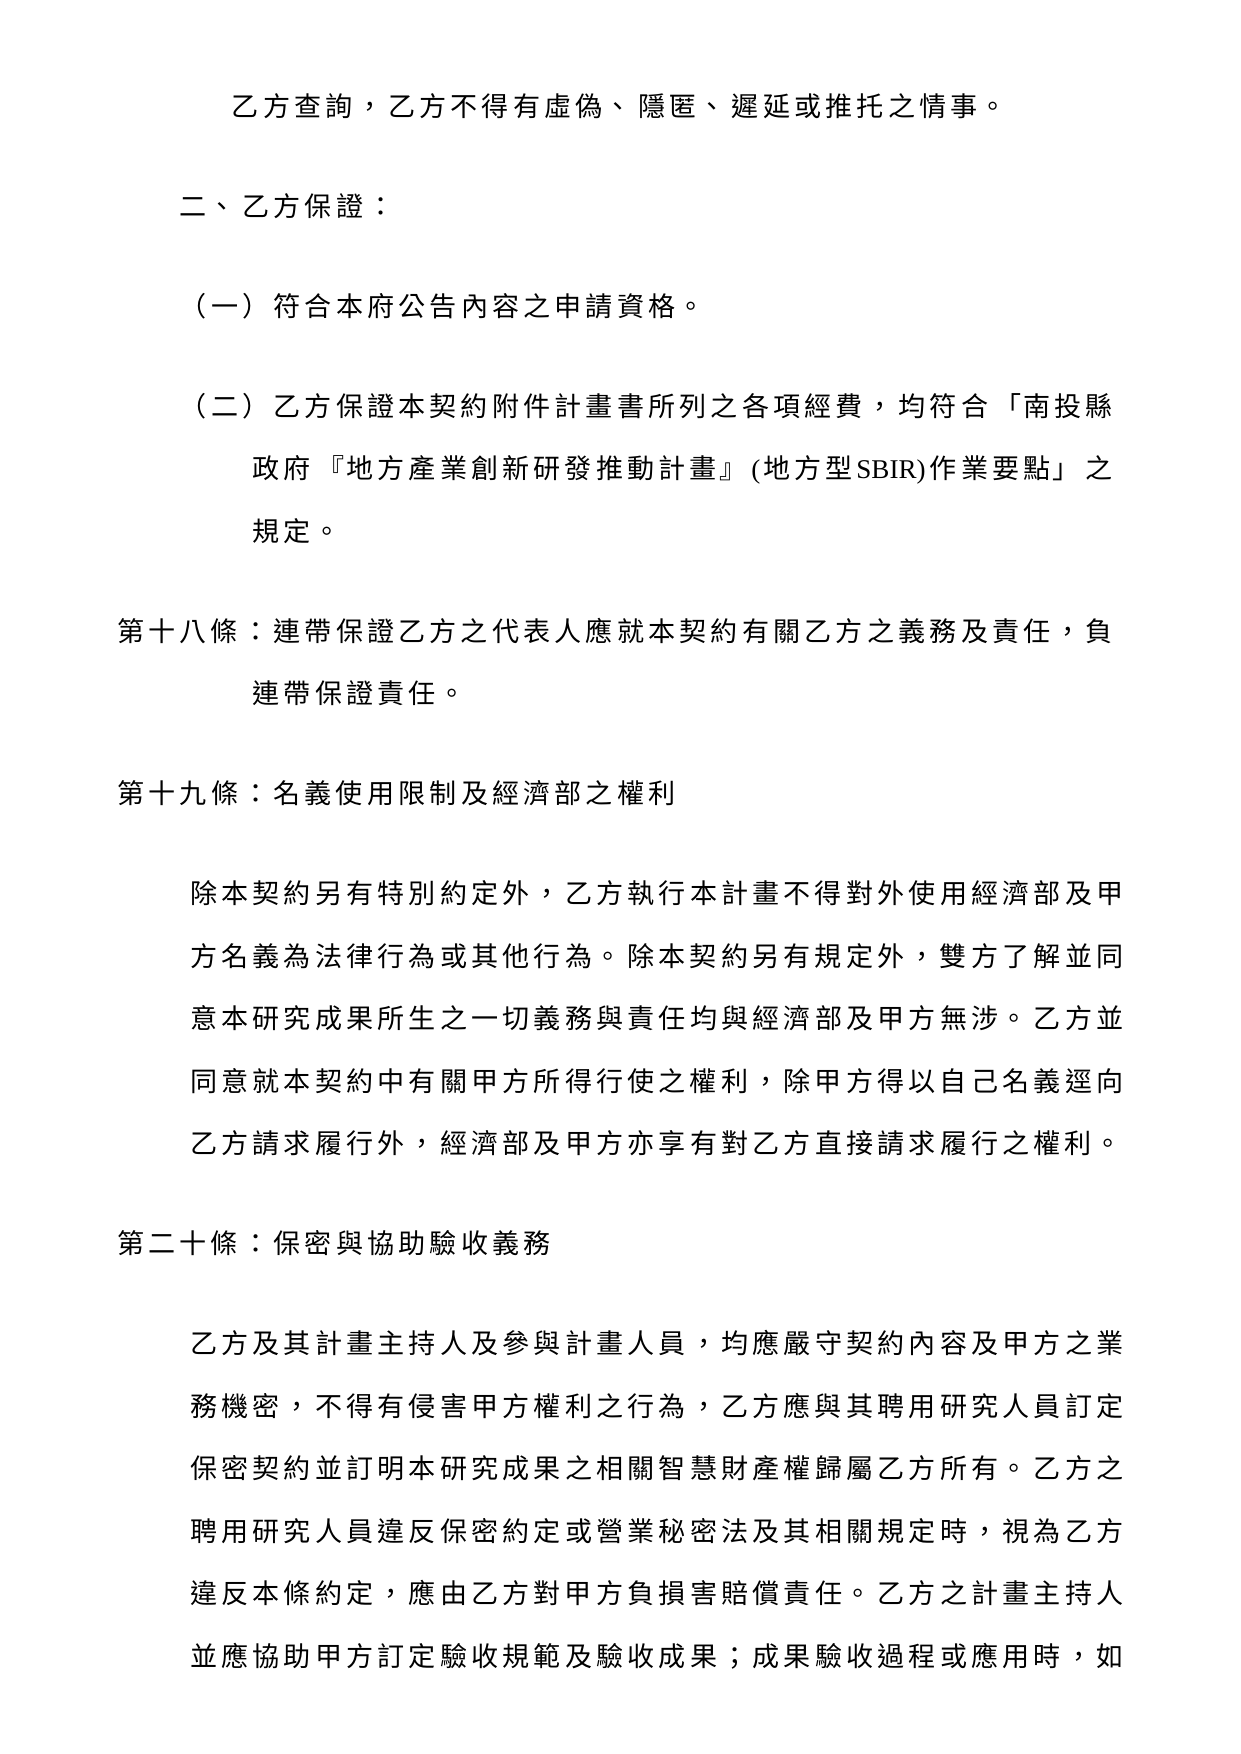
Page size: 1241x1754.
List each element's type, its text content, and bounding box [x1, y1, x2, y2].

text 乙方及其計畫主持人及參與計畫人員，均應嚴守契約內容及甲方之業務機密，不得有侵害甲方權利之行為，乙方應與其聘用研究人員訂定保密契約並訂明本研究成果之相關智慧財產權歸屬乙方所有。乙方之聘用研究人員違反保密約定或營業秘密法及其相關規定時，視為乙方違反本條約定，應由乙方對甲方負損害賠償責任。乙方之計畫主持人並應協助甲方訂定驗收規範及驗收成果；成果驗收過程或應用時，如具有危害人體、污染環境或危害公共危險之虞者，乙方應於事前告知甲方及相關人員。若違反前述通知義務致生損害，乙方應負賠償之責。 [182, 1301, 1125, 1676]
text （二）乙方保證本契約附件計畫書所列之各項經費，均符合「南投縣政府『地方產業創新研發推動計畫』(地方型SBIR)作業要點」之規定。 [169, 363, 1125, 551]
text （一）符合本府公告內容之申請資格。 [115, 263, 1125, 326]
text 第十九條：名義使用限制及經濟部之權利 [115, 751, 1125, 813]
text 二、乙方保證： [115, 163, 1125, 226]
text 第十八條：連帶保證乙方之代表人應就本契約有關乙方之義務及責任，負連帶保證責任。 [115, 588, 1125, 713]
text 乙方查詢，乙方不得有虛偽、隱匿、遲延或推托之情事。 [169, 63, 1125, 126]
text 第二十條：保密與協助驗收義務 [115, 1201, 1125, 1263]
text 除本契約另有特別約定外，乙方執行本計畫不得對外使用經濟部及甲方名義為法律行為或其他行為。除本契約另有規定外，雙方了解並同意本研究成果所生之一切義務與責任均與經濟部及甲方無涉。乙方並同意就本契約中有關甲方所得行使之權利，除甲方得以自己名義逕向乙方請求履行外，經濟部及甲方亦享有對乙方直接請求履行之權利。 [182, 851, 1125, 1163]
